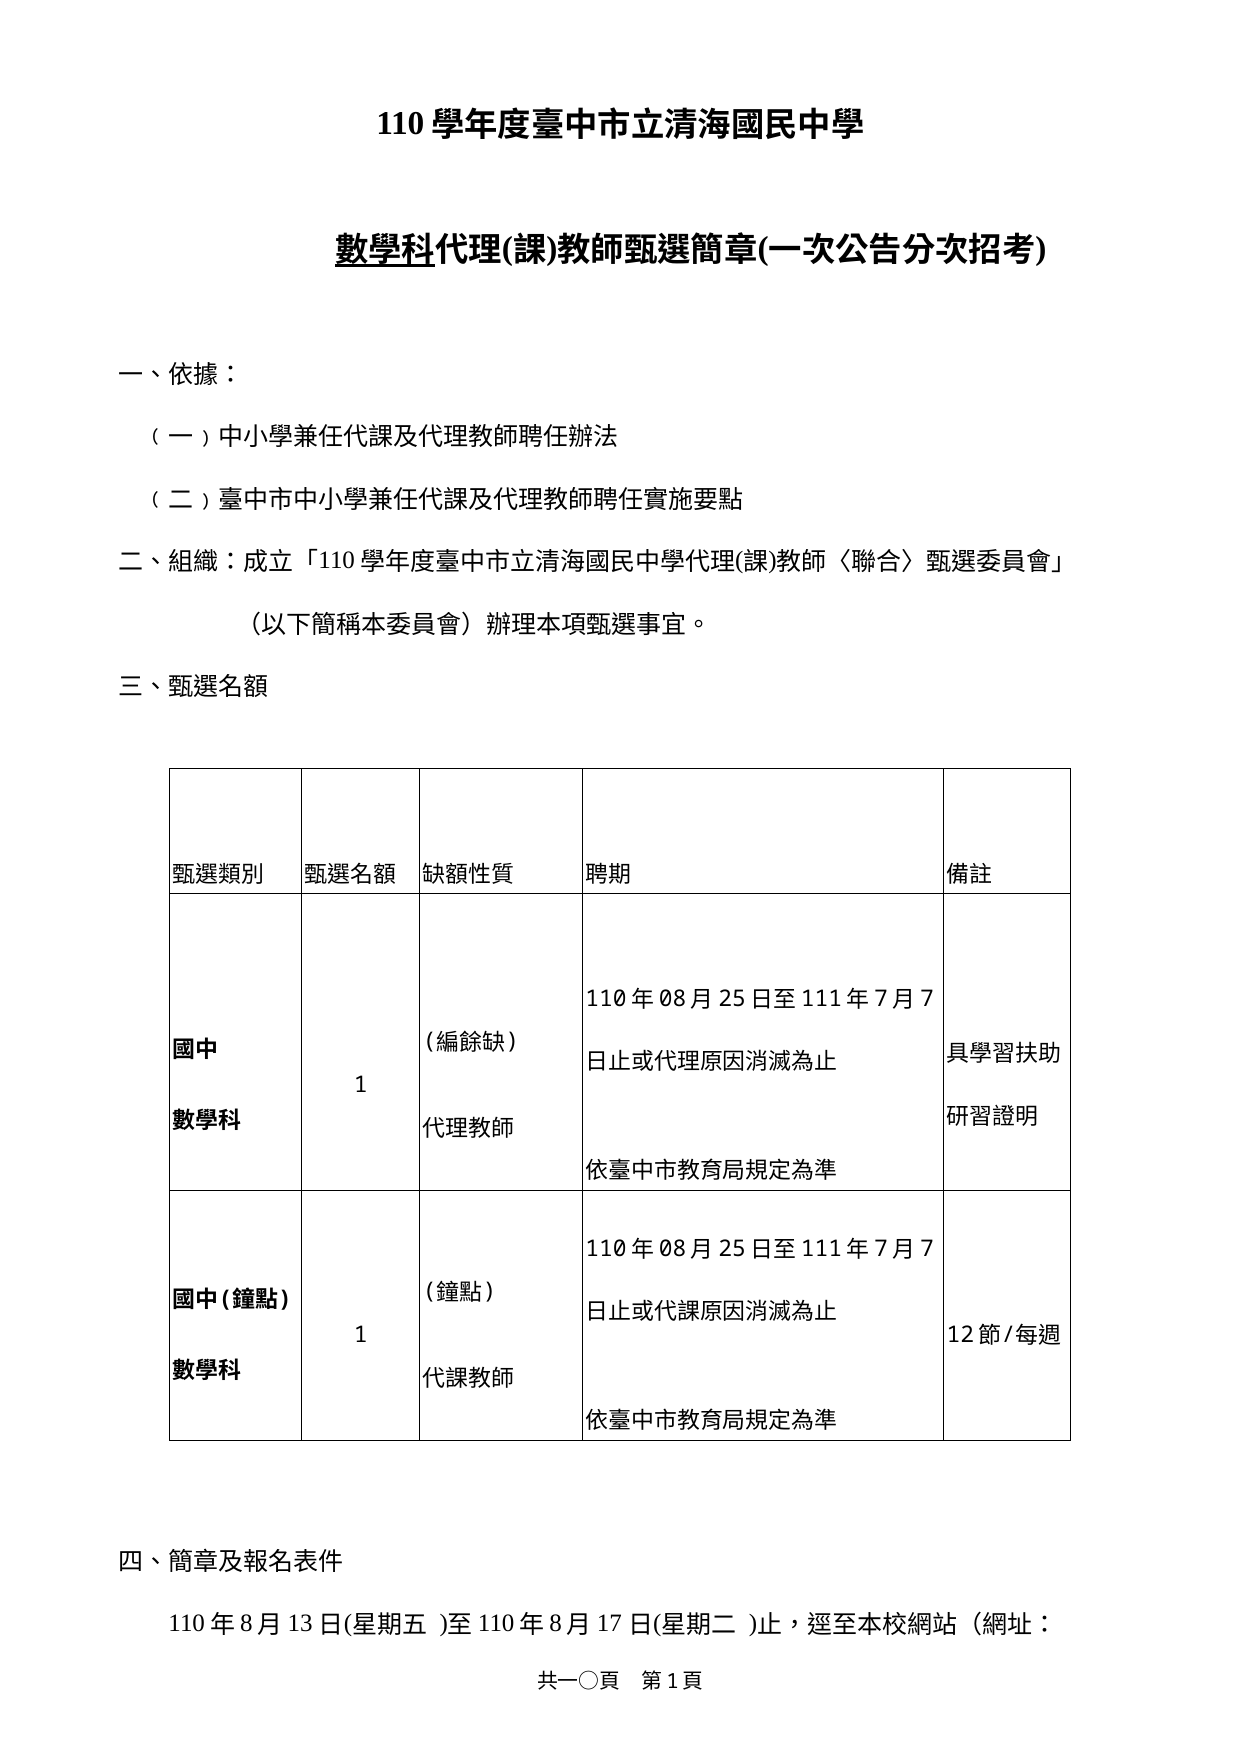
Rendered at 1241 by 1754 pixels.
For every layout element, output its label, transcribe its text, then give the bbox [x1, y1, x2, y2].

table_cell 1 [302, 1191, 419, 1440]
text ﹙一﹚中小學兼任代課及代理教師聘任辦法 [143, 393, 1122, 456]
table_cell 國中 數學科 [170, 894, 301, 1190]
table_cell 110年08月25日至111年7月7日止或代理原因消滅為止 依臺中市教育局規定為準 [583, 894, 943, 1190]
table_cell 國中(鐘點) 數學科 [170, 1191, 301, 1440]
text ﹙二﹚臺中市中小學兼任代課及代理教師聘任實施要點 [143, 456, 1122, 518]
table_header 甄選名額 [302, 769, 419, 893]
table_header 備註 [944, 769, 1070, 893]
table_cell 1 [302, 894, 419, 1190]
table_cell (編餘缺) 代理教師 [420, 894, 582, 1190]
text 數學科代理(課)教師甄選簡章(一次公告分次招考) [168, 206, 1122, 268]
table_header 甄選類別 [170, 769, 301, 893]
table_header 缺額性質 [420, 769, 582, 893]
text 三、甄選名額 [118, 643, 1122, 706]
table_cell (鐘點) 代課教師 [420, 1191, 582, 1440]
text 一、依據： [118, 331, 1122, 393]
table_cell 110年08月25日至111年7月7日止或代課原因消滅為止 依臺中市教育局規定為準 [583, 1191, 943, 1440]
text 110學年度臺中市立清海國民中學 [118, 81, 1122, 143]
table_header 聘期 [583, 769, 943, 893]
text 四、簡章及報名表件 110年8月13 日(星期五 )至110年8月17 日(星期二 )止，逕至本校網站（網址： [118, 1518, 1122, 1643]
table_cell 具學習扶助研習證明 [944, 894, 1070, 1190]
table_cell 12節/每週 [944, 1191, 1070, 1440]
text 二、組織：成立「110學年度臺中市立清海國民中學代理(課)教師〈聯合〉甄選委員會」（以下簡稱本委員會）辦理本項甄選事宜。 [118, 518, 1122, 643]
